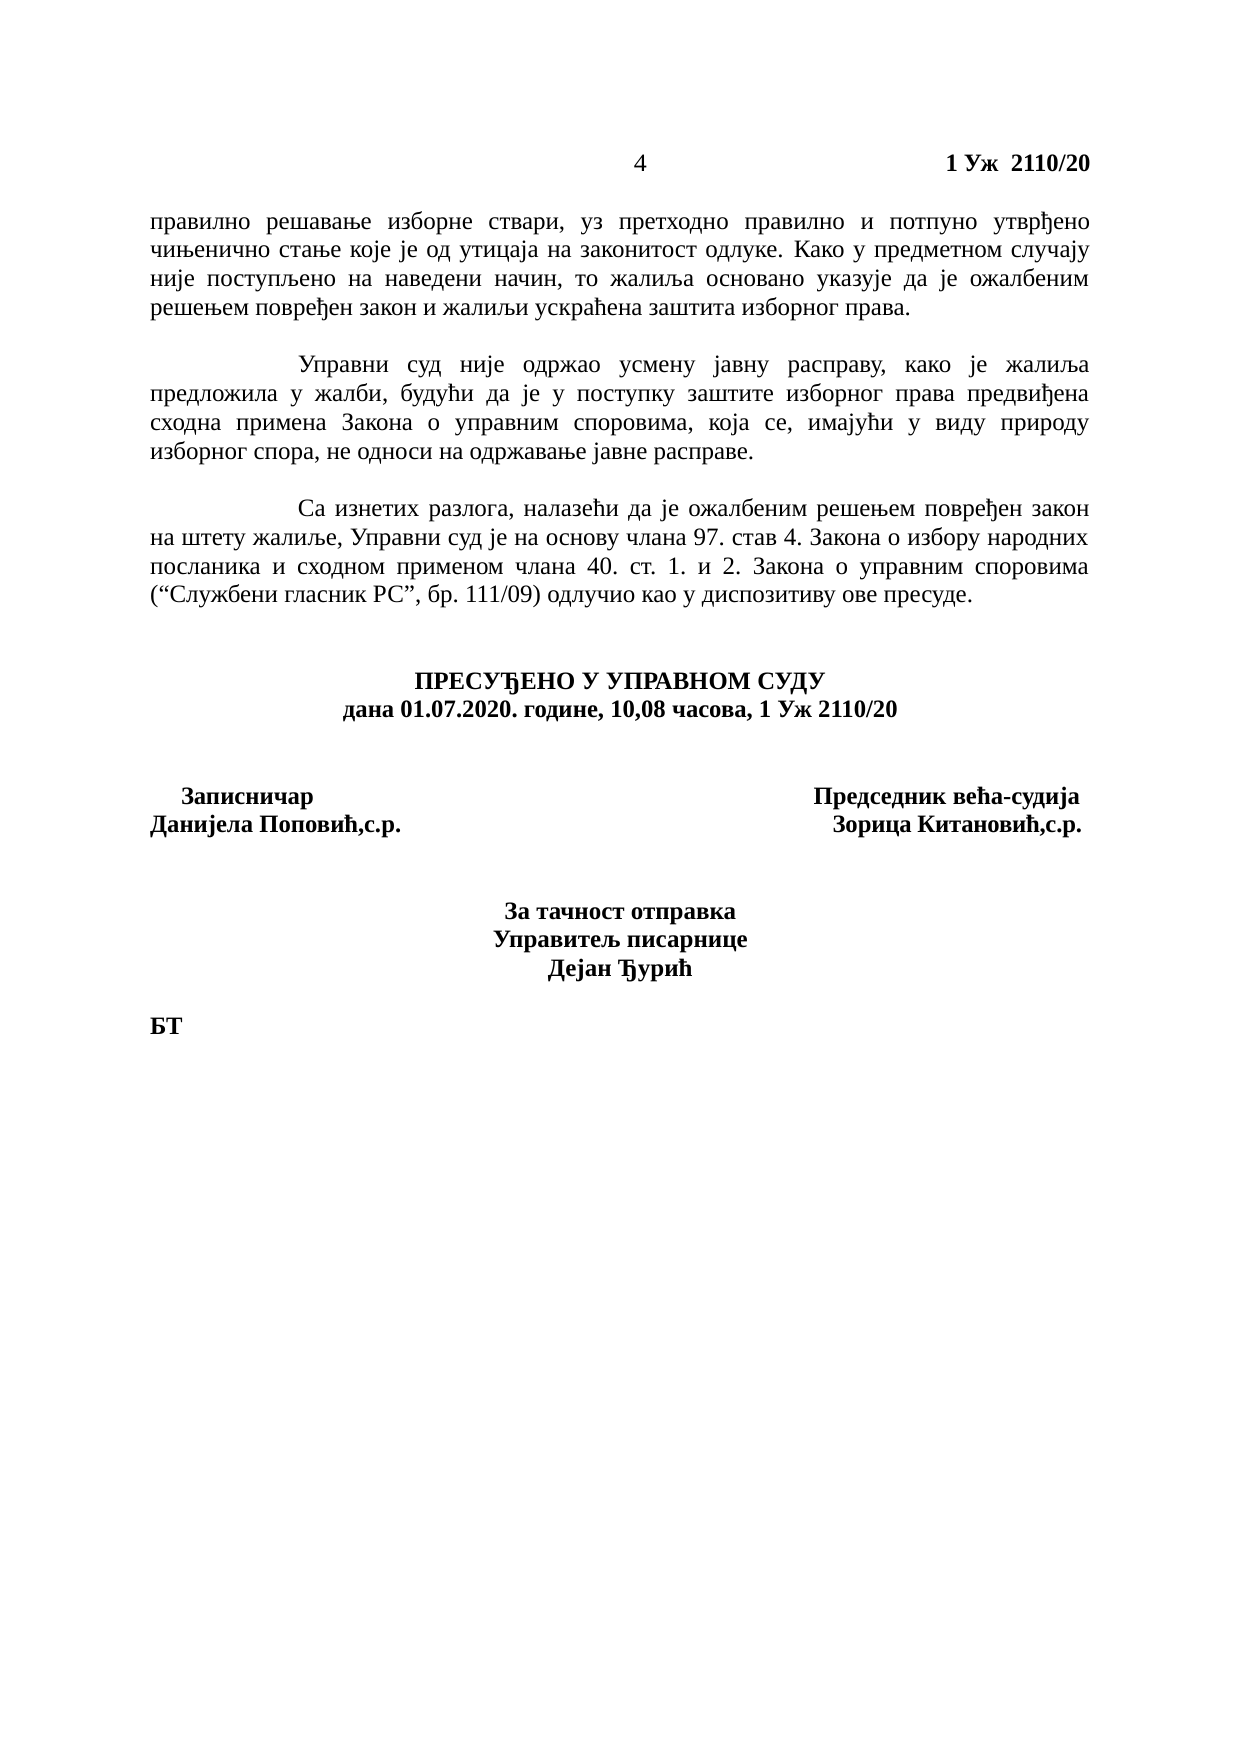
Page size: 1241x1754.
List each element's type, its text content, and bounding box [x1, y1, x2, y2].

text За тачност отправка [150, 896, 1090, 924]
text Са изнетих разлога, налазећи да је ожалбеним решењем повређен закон на штету жалиље, Управни суд је на основу члана 97. став 4. Закона о избору народних посланика и сходном применом члана 40. ст. 1. и 2. Закона о управним споровима (“Службени гласник РС”, бр. 111/09) одлучио као у диспозитиву ове пресуде. [150, 493, 1090, 608]
text дана 01.07.2020. године, 10,08 часова, 1 Уж 2110/20 [150, 694, 1090, 723]
text правилно решавање изборне ствари, уз претходно правилно и потпуно утврђено чињенично стање које је од утицаја на законитост одлуке. Како у предметном случају није поступљено на наведени начин, то жалиља основано указује да је ожалбеним решењем повређен закон и жалиљи ускраћена заштита изборног права. [150, 206, 1090, 321]
text Данијела Поповић,с.р. Зорица Китановић,с.р. [150, 809, 1090, 838]
text Записничар Председник већа-судија [150, 781, 1090, 809]
text БТ [150, 1011, 1090, 1039]
text ПРЕСУЂЕНО У УПРАВНОМ СУДУ [150, 666, 1090, 694]
text Управитељ писарнице [150, 924, 1090, 953]
text Дејан Ђурић [150, 953, 1090, 982]
text Управни суд није одржао усмену јавну расправу, како је жалиља предложила у жалби, будући да је у поступку заштите изборног права предвиђена сходна примена Закона о управним споровима, која се, имајући у виду природу изборног спора, не односи на одржавање јавне расправе. [150, 349, 1090, 464]
